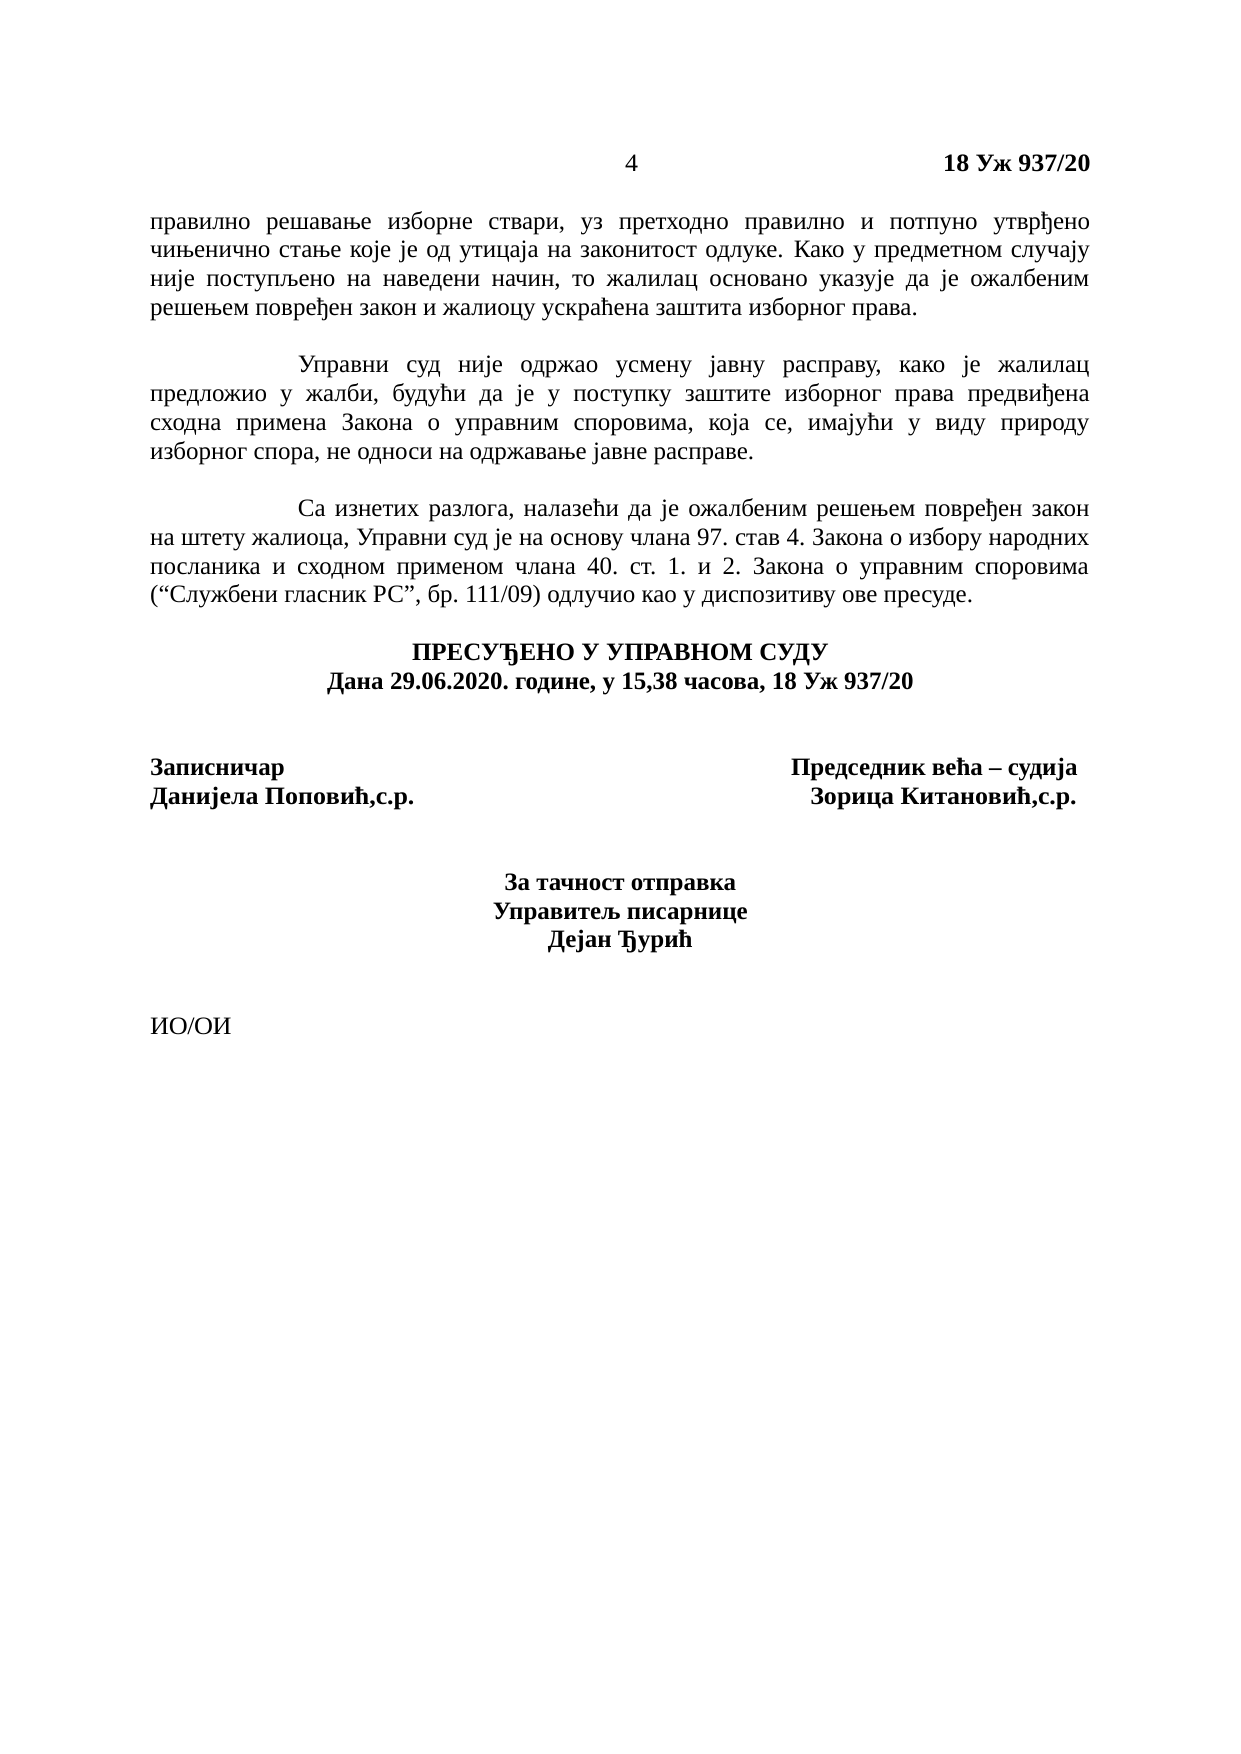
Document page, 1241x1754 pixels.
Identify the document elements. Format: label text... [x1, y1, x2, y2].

text Са изнетих разлога, налазећи да је ожалбеним решењем повређен закон на штету жалиоца, Управни суд је на основу члана 97. став 4. Закона о избору народних посланика и сходном применом члана 40. ст. 1. и 2. Закона о управним споровима (“Службени гласник РС”, бр. 111/09) одлучио као у диспозитиву ове пресуде. [150, 493, 1090, 608]
text Дејан Ђурић [150, 924, 1090, 953]
text Данијела Поповић,с.р. Зорица Китановић,с.р. [150, 781, 1090, 809]
text правилно решавање изборне ствари, уз претходно правилно и потпуно утврђено чињенично стање које је од утицаја на законитост одлуке. Како у предметном случају није поступљено на наведени начин, то жалилац основано указује да је ожалбеним решењем повређен закон и жалиоцу ускраћена заштита изборног права. [150, 206, 1090, 321]
text Управитељ писарнице [150, 896, 1090, 924]
text ПРЕСУЂЕНО У УПРАВНОМ СУДУ [150, 637, 1090, 666]
text Управни суд није одржао усмену јавну расправу, како је жалилац предложио у жалби, будући да је у поступку заштите изборног права предвиђена сходна примена Закона о управним споровима, која се, имајући у виду природу изборног спора, не односи на одржавање јавне расправе. [150, 349, 1090, 464]
text За тачност отправка [150, 867, 1090, 896]
text Записничар Председник већа – судија [150, 752, 1090, 781]
text Дана 29.06.2020. године, у 15,38 часова, 18 Уж 937/20 [150, 666, 1090, 694]
text ИО/ОИ [150, 1011, 1090, 1039]
